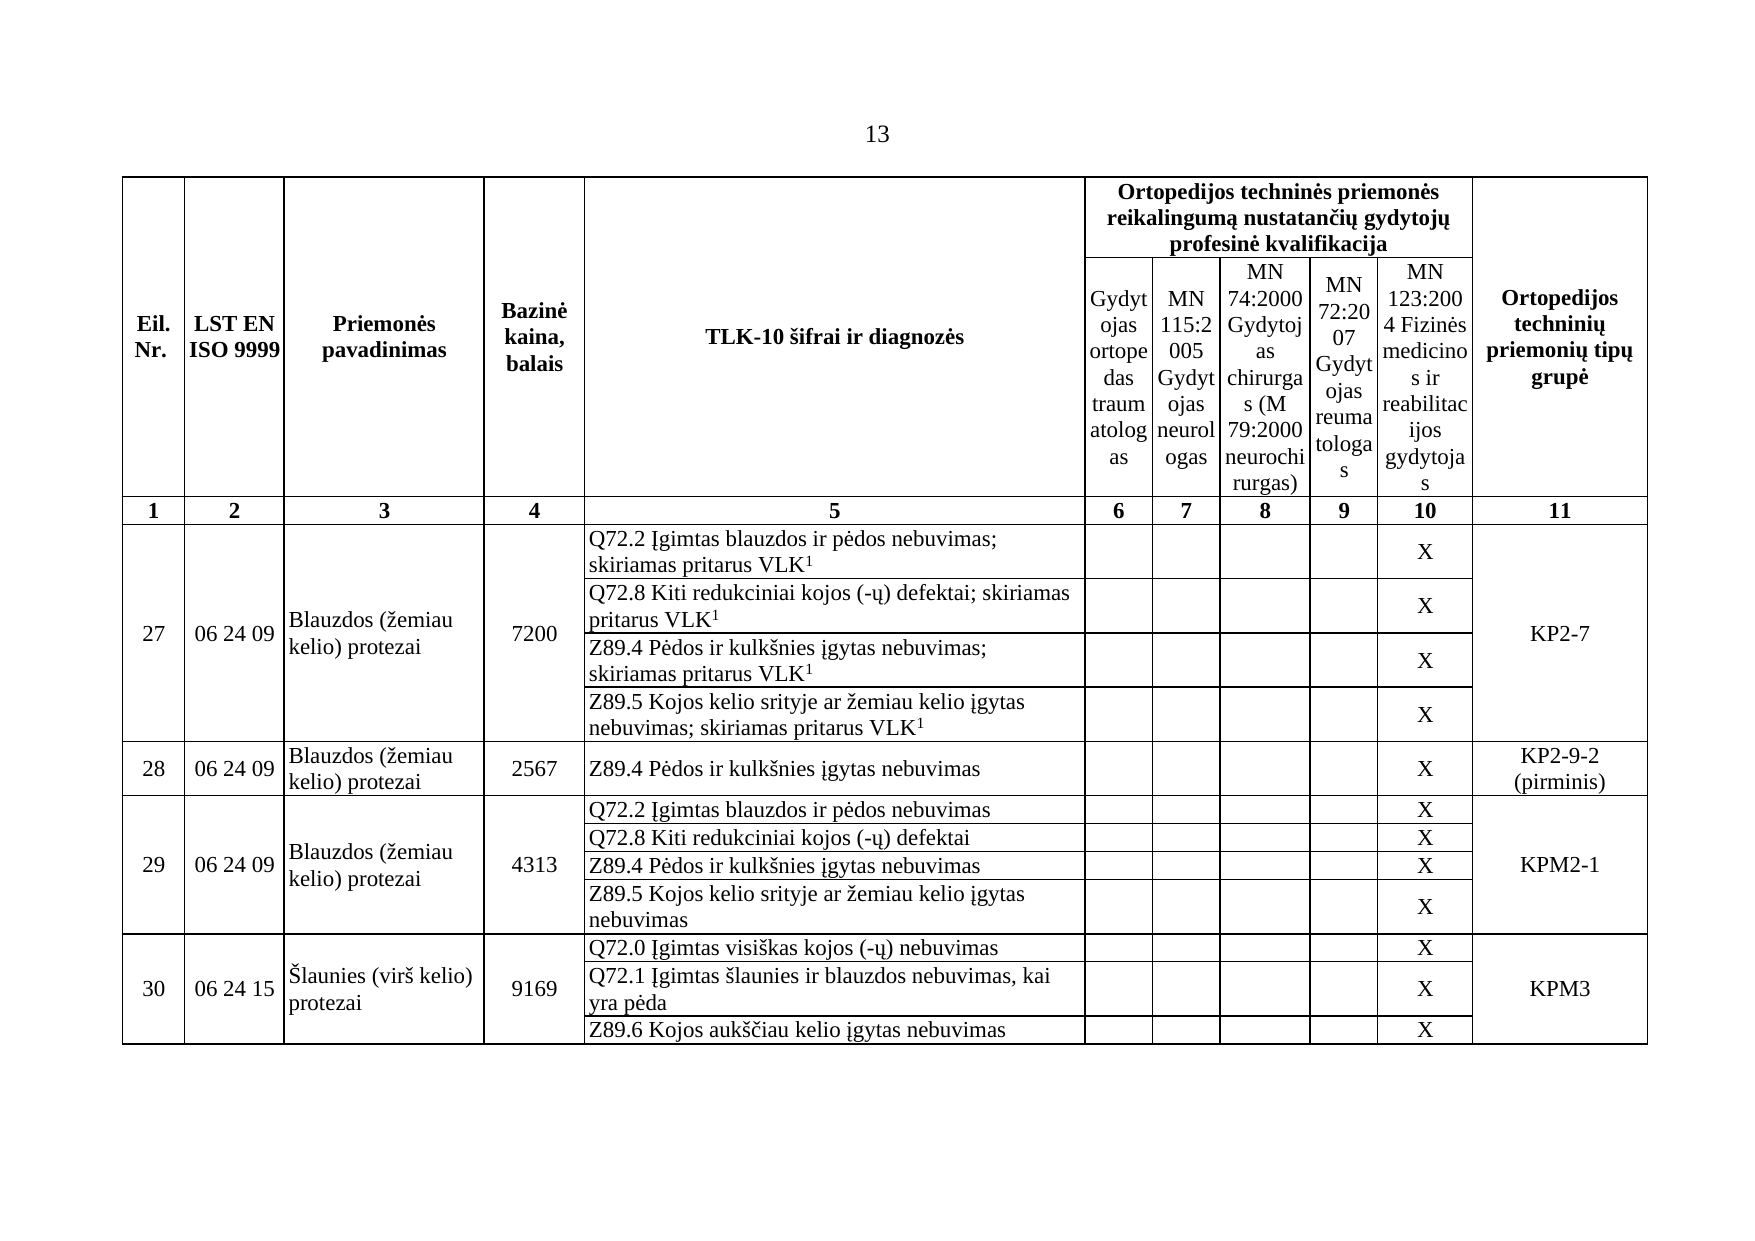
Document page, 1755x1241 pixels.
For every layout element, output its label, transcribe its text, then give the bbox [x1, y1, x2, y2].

table_cell [1153, 525, 1219, 578]
table_cell X [1378, 880, 1472, 933]
table_cell 06 24 09 [185, 525, 283, 741]
table_cell MN 115:2005 Gydytojas neurologas [1153, 258, 1219, 496]
table_cell [1221, 880, 1309, 933]
table_cell Z89.6 Kojos aukščiau kelio įgytas nebuvimas [585, 1017, 1084, 1043]
table_cell Z89.4 Pėdos ir kulkšnies įgytas nebuvimas; skiriamas pritarus VLK1 [585, 634, 1084, 686]
table_header TLK-10 šifrai ir diagnozės [585, 178, 1084, 496]
table_cell [1311, 824, 1377, 851]
table_cell [1311, 742, 1377, 795]
table_cell [1153, 935, 1219, 961]
table_cell Blauzdos (žemiau kelio) protezai [285, 525, 483, 741]
table_cell [1311, 935, 1377, 961]
table_cell KP2-9-2 (pirminis) [1473, 742, 1647, 795]
table_cell [1311, 688, 1377, 741]
table_header Eil. Nr. [123, 178, 184, 496]
table_cell 28 [123, 742, 184, 795]
table_cell [1086, 634, 1152, 686]
table_cell Gydytojas ortopedas traumatologas [1086, 258, 1152, 496]
table_cell 1 [123, 497, 184, 523]
table_cell 06 24 15 [185, 935, 283, 1043]
table_cell [1311, 796, 1377, 823]
table_cell [1086, 525, 1152, 578]
table_cell [1086, 935, 1152, 961]
table_header LST EN ISO 9999 [185, 178, 283, 496]
table_cell X [1378, 742, 1472, 795]
table_cell [1153, 962, 1219, 1015]
table_cell [1086, 579, 1152, 632]
table_cell KPM2-1 [1473, 796, 1647, 933]
table_cell [1086, 796, 1152, 823]
table_cell 7200 [485, 525, 584, 741]
table_header Ortopedijos techninių priemonių tipų grupė [1473, 178, 1647, 496]
table_cell [1311, 852, 1377, 878]
table_cell X [1378, 525, 1472, 578]
table_cell X [1378, 1017, 1472, 1043]
table_cell 5 [585, 497, 1084, 523]
table_cell [1311, 962, 1377, 1015]
table_cell X [1378, 796, 1472, 823]
table_cell X [1378, 688, 1472, 741]
table_cell KPM3 [1473, 935, 1647, 1043]
table_cell [1221, 525, 1309, 578]
table_cell [1086, 852, 1152, 878]
table_cell 7 [1153, 497, 1219, 523]
table_cell [1221, 935, 1309, 961]
table_cell 2567 [485, 742, 584, 795]
table_cell Q72.8 Kiti redukciniai kojos (-ų) defektai [585, 824, 1084, 851]
table_cell 2 [185, 497, 283, 523]
table_cell 3 [285, 497, 483, 523]
table_cell [1221, 634, 1309, 686]
table_cell [1221, 796, 1309, 823]
table_cell [1086, 824, 1152, 851]
table_cell [1153, 634, 1219, 686]
table_header Bazinė kaina, balais [485, 178, 584, 496]
table_cell [1153, 880, 1219, 933]
table_cell [1153, 796, 1219, 823]
table_cell [1221, 742, 1309, 795]
table_cell 10 [1378, 497, 1472, 523]
table_cell X [1378, 852, 1472, 878]
table_cell [1153, 1017, 1219, 1043]
table_cell 9169 [485, 935, 584, 1043]
table_cell Q72.2 Įgimtas blauzdos ir pėdos nebuvimas; skiriamas pritarus VLK1 [585, 525, 1084, 578]
table_cell X [1378, 935, 1472, 961]
table_cell MN 74:2000 Gydytojas chirurgas (M 79:2000 neurochirurgas) [1221, 258, 1309, 496]
table_cell 6 [1086, 497, 1152, 523]
table_cell [1311, 634, 1377, 686]
table_cell [1086, 1017, 1152, 1043]
table_cell Blauzdos (žemiau kelio) protezai [285, 742, 483, 795]
table_cell 29 [123, 796, 184, 933]
table_cell 4 [485, 497, 584, 523]
table_cell Šlaunies (virš kelio) protezai [285, 935, 483, 1043]
table_cell Blauzdos (žemiau kelio) protezai [285, 796, 483, 933]
table_cell Q72.1 Įgimtas šlaunies ir blauzdos nebuvimas, kai yra pėda [585, 962, 1084, 1015]
table_cell [1086, 880, 1152, 933]
table_cell 9 [1311, 497, 1377, 523]
table_cell Z89.4 Pėdos ir kulkšnies įgytas nebuvimas [585, 852, 1084, 878]
table_cell X [1378, 579, 1472, 632]
table_cell Q72.2 Įgimtas blauzdos ir pėdos nebuvimas [585, 796, 1084, 823]
table_cell [1221, 852, 1309, 878]
table_cell [1221, 688, 1309, 741]
table_cell [1086, 742, 1152, 795]
table_cell [1153, 824, 1219, 851]
table_cell Z89.5 Kojos kelio srityje ar žemiau kelio įgytas nebuvimas [585, 880, 1084, 933]
table_cell 30 [123, 935, 184, 1043]
table_cell [1221, 579, 1309, 632]
table_cell [1311, 880, 1377, 933]
table_cell MN 123:2004 Fizinės medicinos ir reabilitacijos gydytojas [1378, 258, 1472, 496]
table_cell KP2-7 [1473, 525, 1647, 741]
table_cell Q72.0 Įgimtas visiškas kojos (-ų) nebuvimas [585, 935, 1084, 961]
table_cell MN 72:2007 Gydytojas reumatologas [1311, 258, 1377, 496]
table_cell 11 [1473, 497, 1647, 523]
table_cell [1153, 742, 1219, 795]
table_cell [1153, 852, 1219, 878]
table_cell 27 [123, 525, 184, 741]
table_cell 06 24 09 [185, 742, 283, 795]
table_cell [1153, 579, 1219, 632]
table_cell X [1378, 634, 1472, 686]
table_cell [1221, 1017, 1309, 1043]
table_cell [1086, 688, 1152, 741]
table_cell 06 24 09 [185, 796, 283, 933]
table_cell 8 [1221, 497, 1309, 523]
table_cell [1311, 579, 1377, 632]
table_cell [1221, 962, 1309, 1015]
table_cell Q72.8 Kiti redukciniai kojos (-ų) defektai; skiriamas pritarus VLK1 [585, 579, 1084, 632]
table_header Ortopedijos techninės priemonės reikalingumą nustatančių gydytojų profesinė kvalifikacija [1086, 178, 1472, 257]
table_cell X [1378, 962, 1472, 1015]
table_cell [1153, 688, 1219, 741]
table_cell 4313 [485, 796, 584, 933]
table_cell [1311, 1017, 1377, 1043]
table_cell X [1378, 824, 1472, 851]
table_header Priemonės pavadinimas [285, 178, 483, 496]
table_cell [1086, 962, 1152, 1015]
table_cell [1221, 824, 1309, 851]
table_cell Z89.5 Kojos kelio srityje ar žemiau kelio įgytas nebuvimas; skiriamas pritarus VLK1 [585, 688, 1084, 741]
table_cell Z89.4 Pėdos ir kulkšnies įgytas nebuvimas [585, 742, 1084, 795]
table_cell [1311, 525, 1377, 578]
